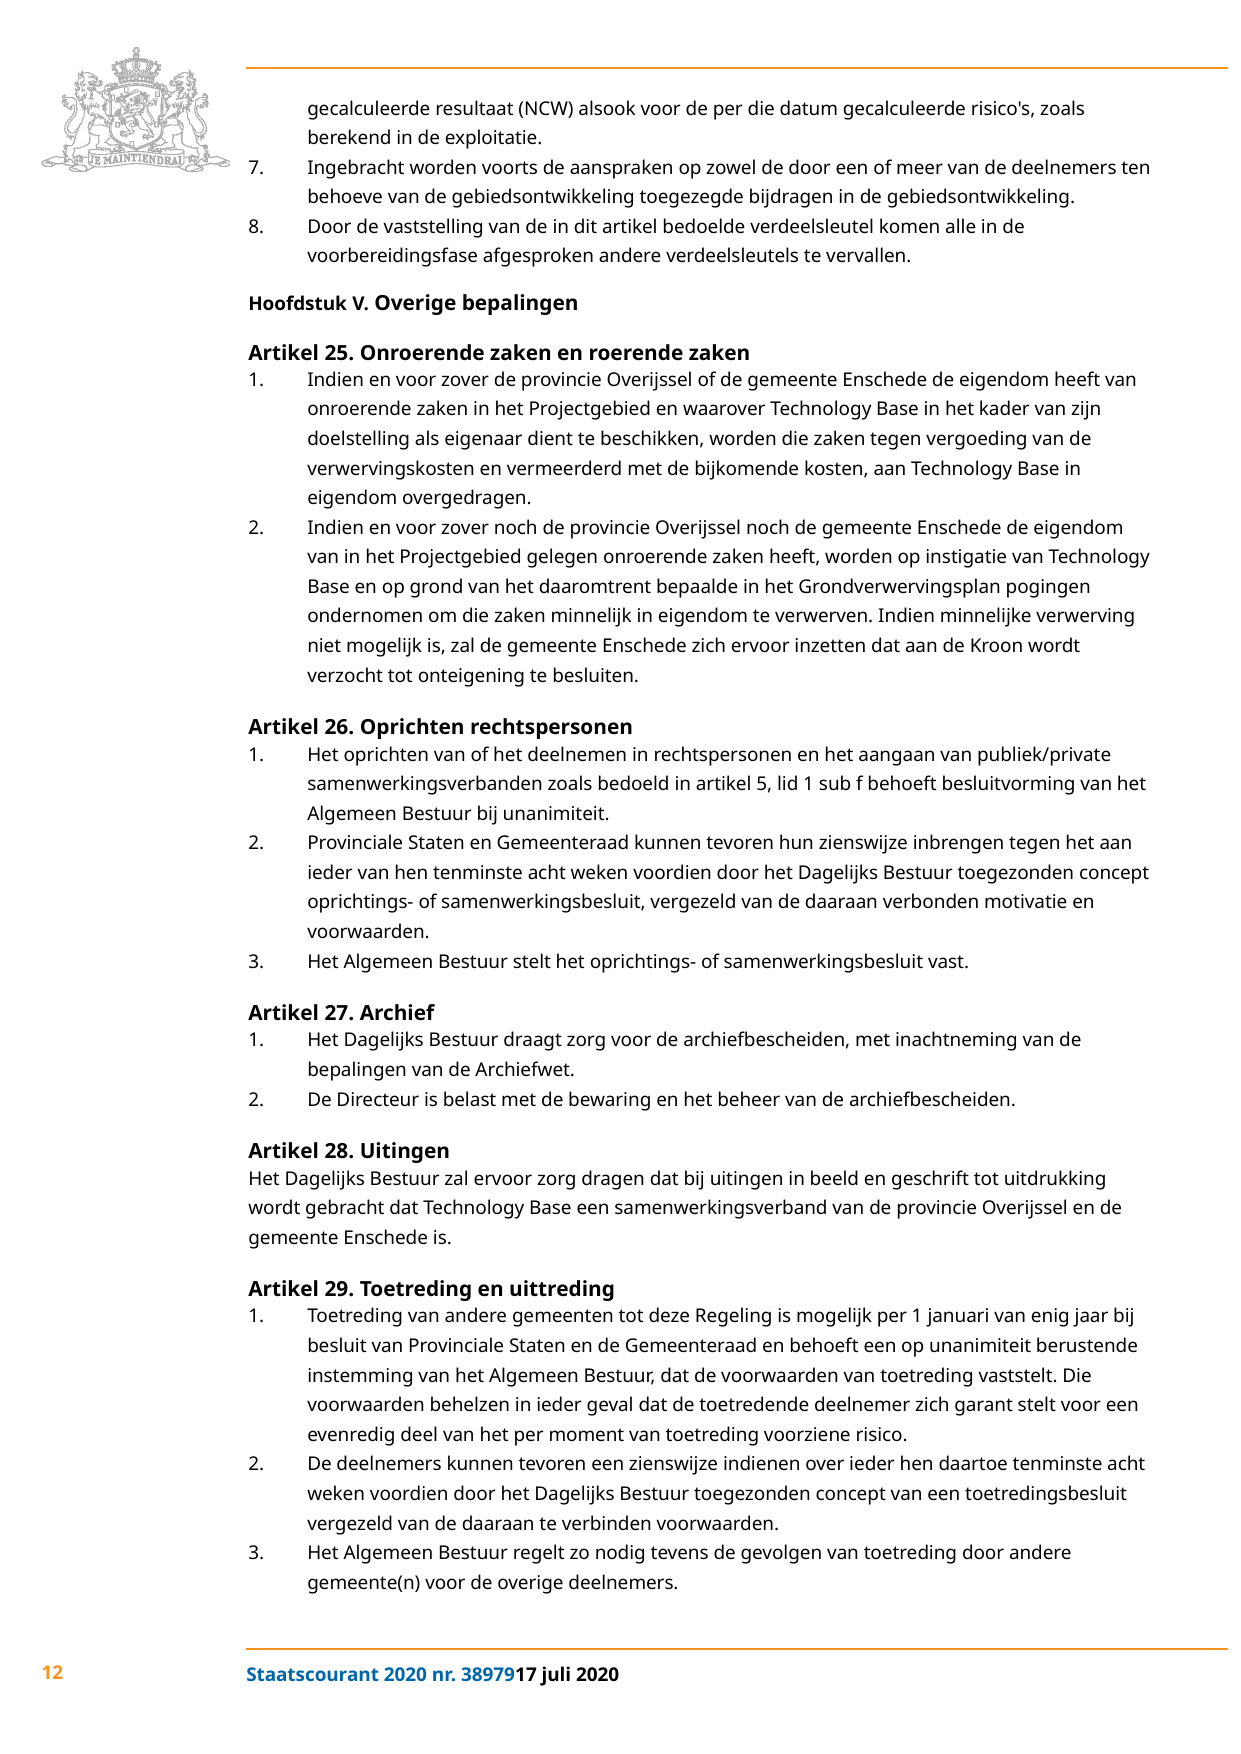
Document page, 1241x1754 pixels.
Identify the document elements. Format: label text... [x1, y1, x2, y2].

list Provinciale Staten en Gemeenteraad kunnen tevoren hun zienswijze inbrengen tegen het aan ieder van hen tenminste acht weken voordien door het Dagelijks Bestuur toegezonden concept oprichtings- of samenwerkingsbesluit, vergezeld van de daaraan verbonden motivatie en voorwaarden. [248, 829, 1152, 944]
text Artikel 26. Oprichten rechtspersonen [248, 712, 1152, 741]
list Toetreding van andere gemeenten tot deze Regeling is mogelijk per 1 januari van enig jaar bij besluit van Provinciale Staten en de Gemeenteraad en behoeft een op unanimiteit berustende instemming van het Algemeen Bestuur, dat de voorwaarden van toetreding vaststelt. Die voorwaarden behelzen in ieder geval dat de toetredende deelnemer zich garant stelt voor een evenredig deel van het per moment van toetreding voorziene risico. [248, 1303, 1152, 1447]
list De deelnemers kunnen tevoren een zienswijze indienen over ieder hen daartoe tenminste acht weken voordien door het Dagelijks Bestuur toegezonden concept van een toetredingsbesluit vergezeld van de daaraan te verbinden voorwaarden. [248, 1451, 1152, 1536]
text Artikel 28. Uitingen [248, 1136, 1152, 1165]
list Indien en voor zover noch de provincie Overijssel noch de gemeente Enschede de eigendom van in het Projectgebied gelegen onroerende zaken heeft, worden op instigatie van Technology Base en op grond van het daaromtrent bepaalde in het Grondverwervingsplan pogingen ondernomen om die zaken minnelijk in eigendom te verwerven. Indien minnelijke verwerving niet mogelijk is, zal de gemeente Enschede zich ervoor inzetten dat aan de Kroon wordt verzocht tot onteigening te besluiten. [248, 514, 1152, 688]
picture [41, 47, 231, 172]
list Het Dagelijks Bestuur draagt zorg voor de archiefbescheiden, met inachtneming van de bepalingen van de Archiefwet. [248, 1027, 1152, 1082]
list Ingebracht worden voorts de aanspraken op zowel de door een of meer van de deelnemers ten behoeve van de gebiedsontwikkeling toegezegde bijdragen in de gebiedsontwikkeling. [248, 154, 1152, 209]
text Artikel 25. Onroerende zaken en roerende zaken [248, 338, 1152, 366]
text Artikel 29. Toetreding en uittreding [248, 1274, 1152, 1303]
list De Directeur is belast met de bewaring en het beheer van de archiefbescheiden. [248, 1086, 1152, 1112]
list Het oprichten van of het deelnemen in rechtspersonen en het aangaan van publiek/private samenwerkingsverbanden zoals bedoeld in artikel 5, lid 1 sub f behoeft besluitvorming van het Algemeen Bestuur bij unanimiteit. [248, 741, 1152, 826]
text Artikel 27. Archief [248, 998, 1152, 1027]
list Indien en voor zover de provincie Overijssel of de gemeente Enschede de eigendom heeft van onroerende zaken in het Projectgebied en waarover Technology Base in het kader van zijn doelstelling als eigenaar dient te beschikken, worden die zaken tegen vergoeding van de verwervingskosten en vermeerderd met de bijkomende kosten, aan Technology Base in eigendom overgedragen. [248, 366, 1152, 510]
list gecalculeerde resultaat (NCW) alsook voor de per die datum gecalculeerde risico's, zoals berekend in de exploitatie. [248, 95, 1152, 150]
text Het Dagelijks Bestuur zal ervoor zorg dragen dat bij uitingen in beeld en geschrift tot uitdrukking wordt gebracht dat Technology Base een samenwerkingsverband van de provincie Overijssel en de gemeente Enschede is. [248, 1165, 1152, 1249]
list Het Algemeen Bestuur stelt het oprichtings- of samenwerkingsbesluit vast. [248, 948, 1152, 973]
list Het Algemeen Bestuur regelt zo nodig tevens de gevolgen van toetreding door andere gemeente(n) voor de overige deelnemers. [248, 1539, 1152, 1595]
text Hoofdstuk V. Overige bepalingen [248, 288, 1152, 317]
list Door de vaststelling van de in dit artikel bedoelde verdeelsleutel komen alle in de voorbereidingsfase afgesproken andere verdeelsleutels te vervallen. [248, 213, 1152, 268]
